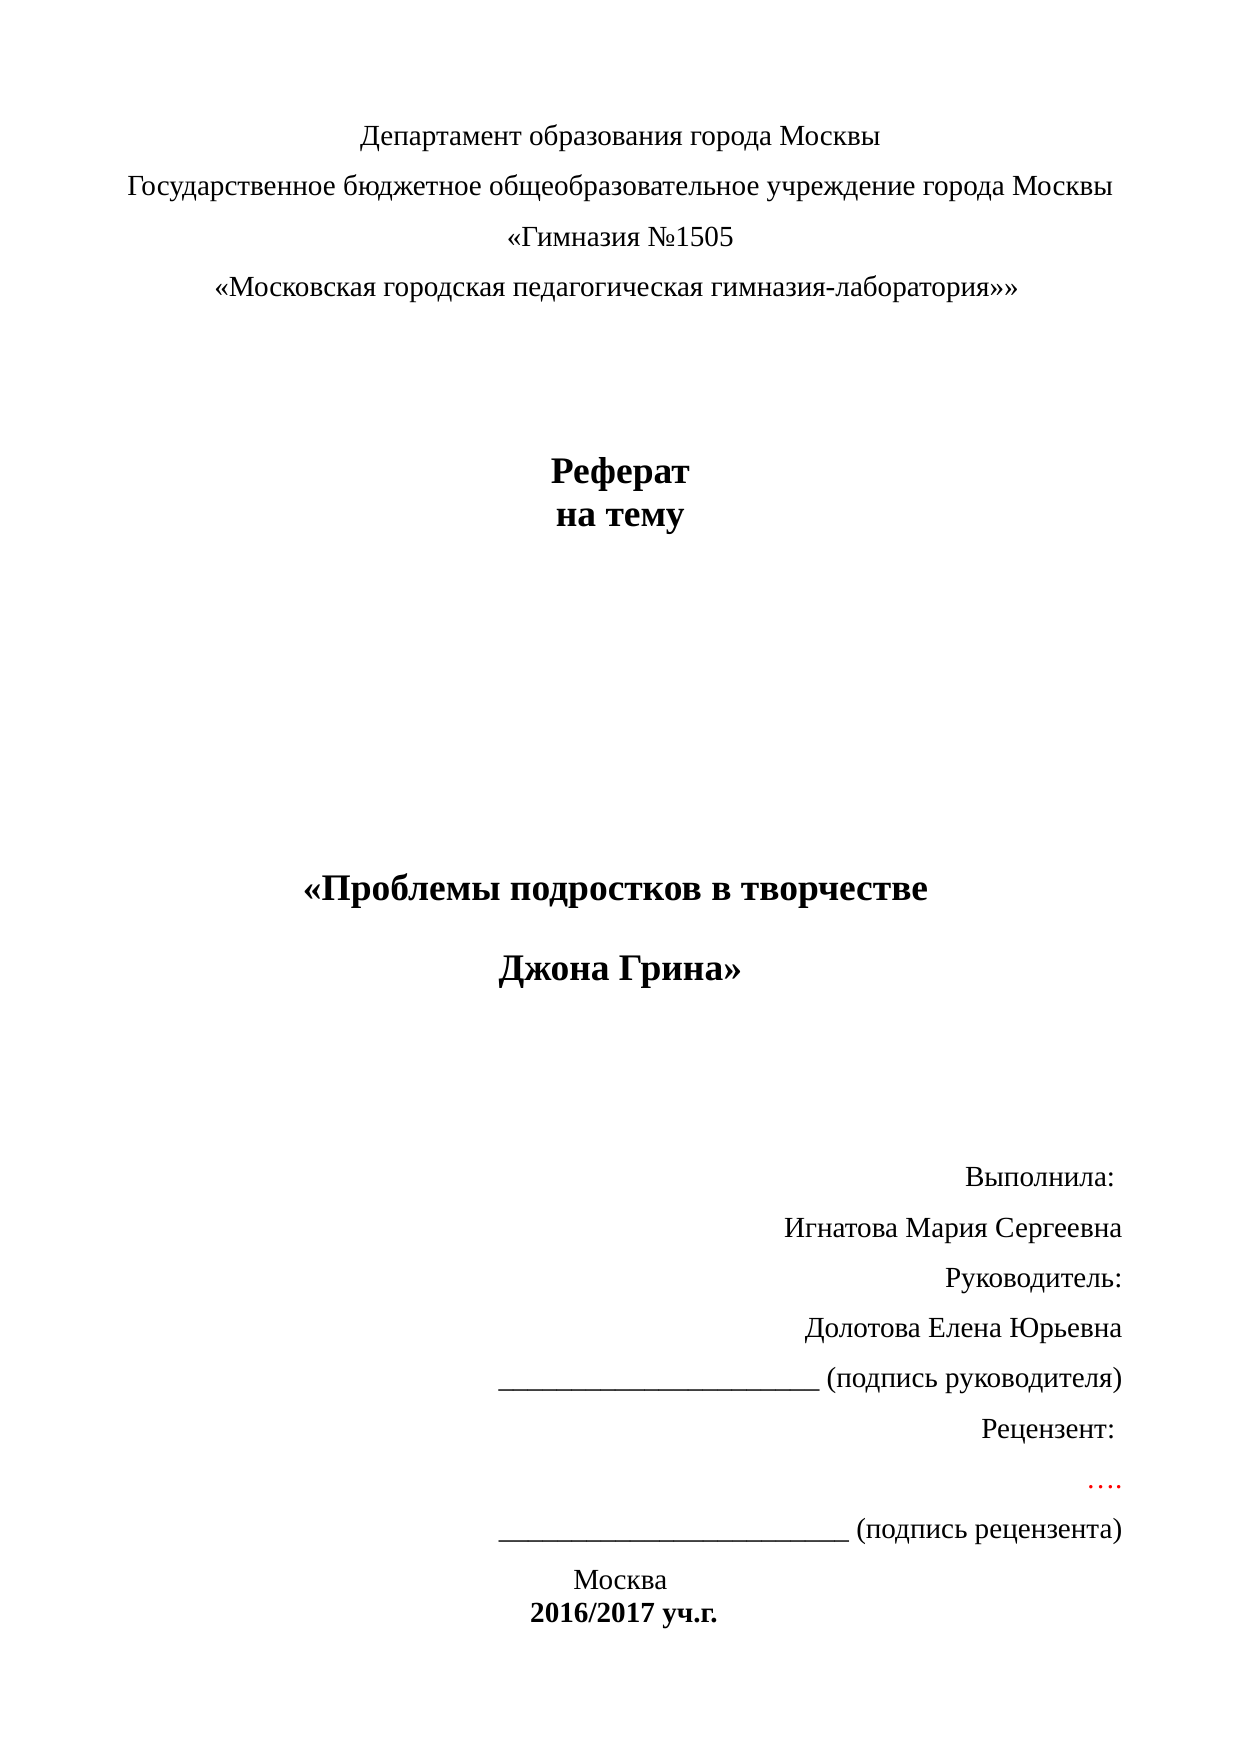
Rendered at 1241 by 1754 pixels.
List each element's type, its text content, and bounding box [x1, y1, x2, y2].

text Руководитель: [118, 1260, 1122, 1293]
text на тему [118, 492, 1122, 535]
text …. [118, 1461, 1122, 1495]
text Реферат [118, 449, 1122, 492]
text ________________________ (подпись рецензента) [118, 1512, 1122, 1545]
text Долотова Елена Юрьевна [118, 1310, 1122, 1344]
text ______________________ (подпись руководителя) [118, 1361, 1122, 1394]
text «Московская городская педагогическая гимназия-лаборатория»» [118, 269, 1122, 303]
subtitle Джона Грина» [118, 946, 1122, 989]
text Государственное бюджетное общеобразовательное учреждение города Москвы «Гимназия №1505 [118, 168, 1122, 252]
subtitle «Проблемы подростков в творчестве [118, 865, 1122, 908]
text 2016/2017 уч.г. [118, 1595, 1122, 1629]
text Игнатова Мария Сергеевна [118, 1210, 1122, 1243]
text Департамент образования города Москвы [118, 118, 1122, 152]
text Москва [118, 1562, 1122, 1595]
text Выполнила: [118, 1159, 1122, 1193]
text Рецензент: [118, 1411, 1122, 1444]
